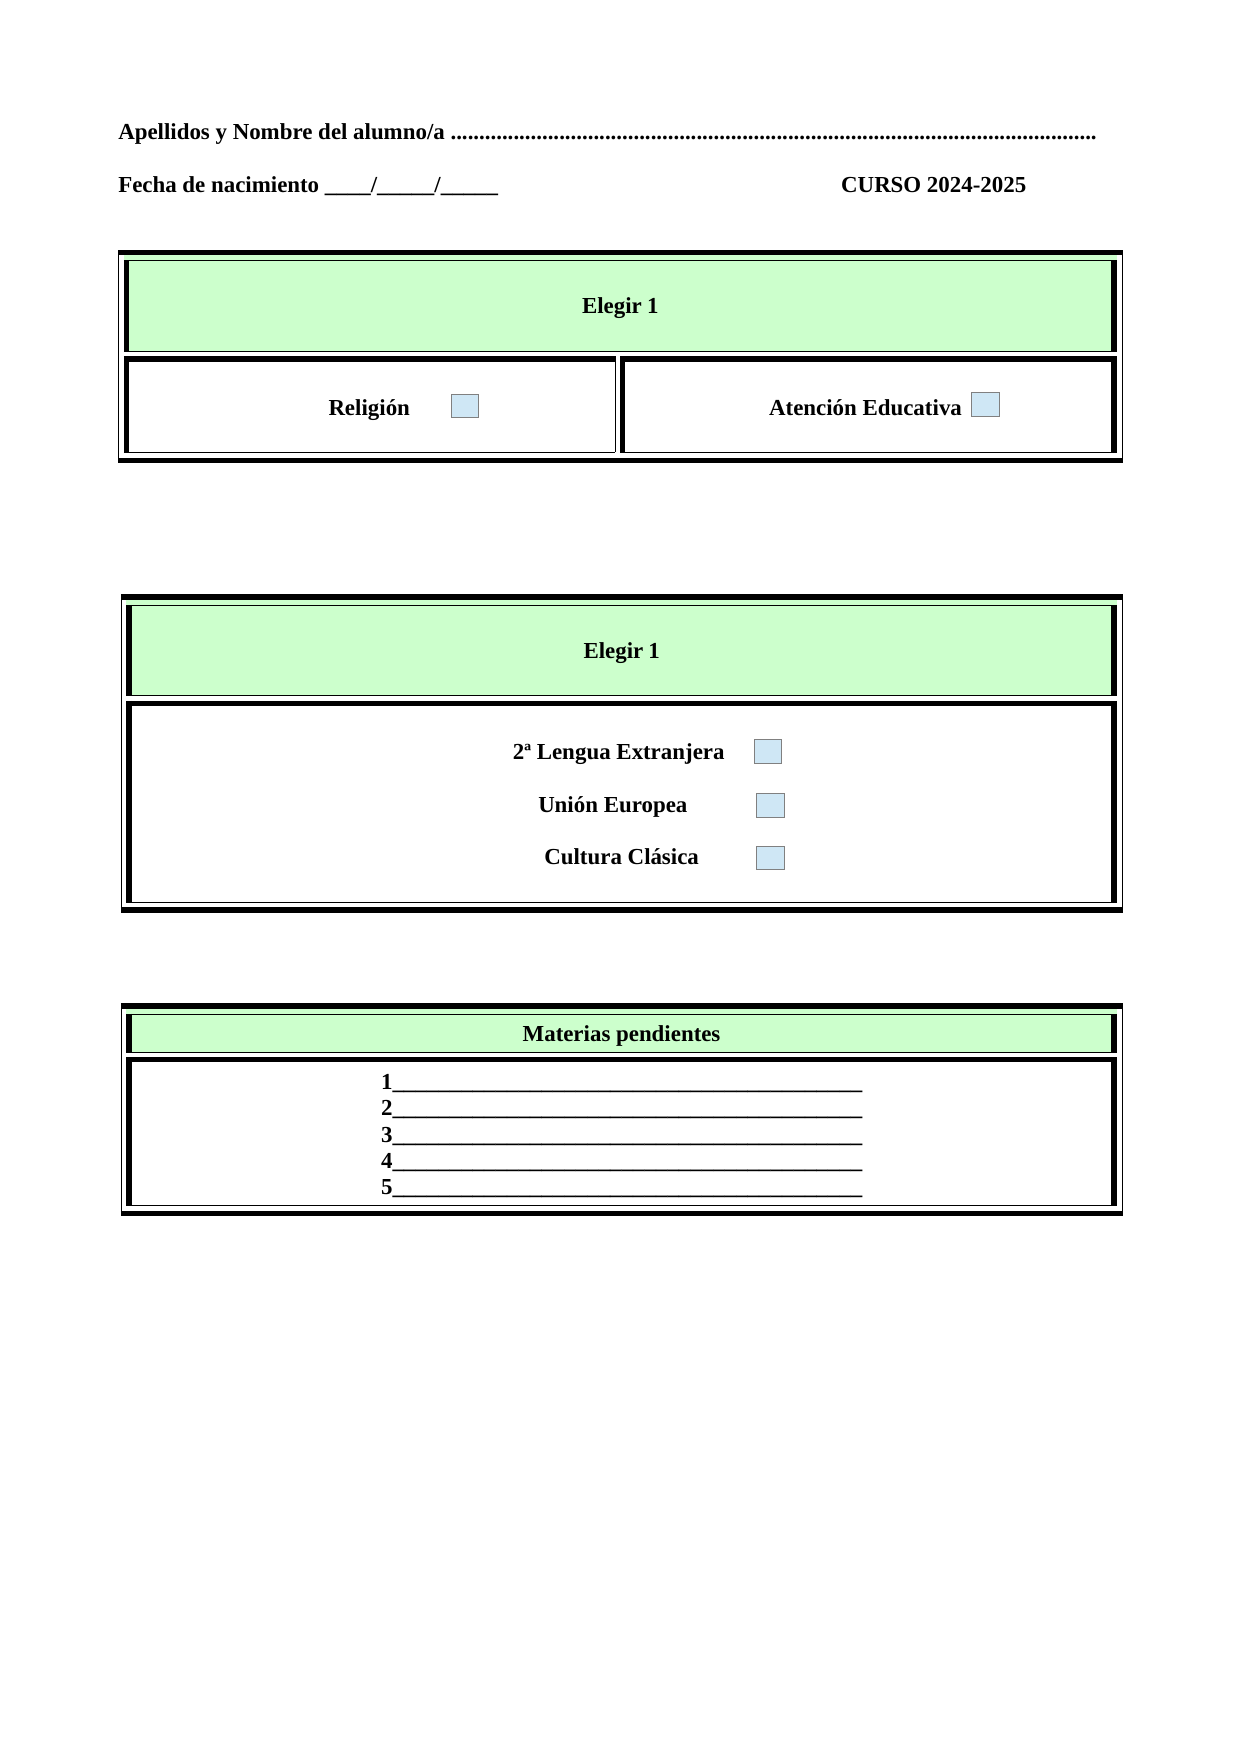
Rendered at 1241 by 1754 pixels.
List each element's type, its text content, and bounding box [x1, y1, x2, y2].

table_header Materias pendientes [132, 1015, 1111, 1019]
table_header Elegir 1 [132, 606, 1111, 611]
table_header Elegir 1 [132, 689, 1111, 695]
text Apellidos y Nombre del alumno/a ................................................................................................................. [118, 118, 1122, 144]
table_cell 1_________________________________________ 2_________________________________________ 3_________________________________________ 4_________________________________________ 5_________________________________________ [132, 1062, 1111, 1205]
text Fecha de nacimiento ____/_____/_____ CURSO 2024-2025 [118, 171, 1122, 197]
table_header Materias pendientes [132, 1046, 1111, 1052]
table_cell Atención Educativa [625, 362, 1111, 452]
table_header Elegir 1 [129, 261, 1111, 266]
table_cell [620, 352, 1117, 356]
table_cell 2ª Lengua Extranjera Unión Europea Cultura Clásica [132, 706, 1111, 902]
table_header Elegir 1 [129, 345, 1111, 351]
table_header Materias pendientes [126, 1009, 1117, 1014]
table_header Elegir 1 [124, 255, 1117, 260]
table_header Elegir 1 [126, 600, 1117, 605]
table_cell Religión [124, 352, 620, 452]
table_cell [126, 696, 1117, 701]
